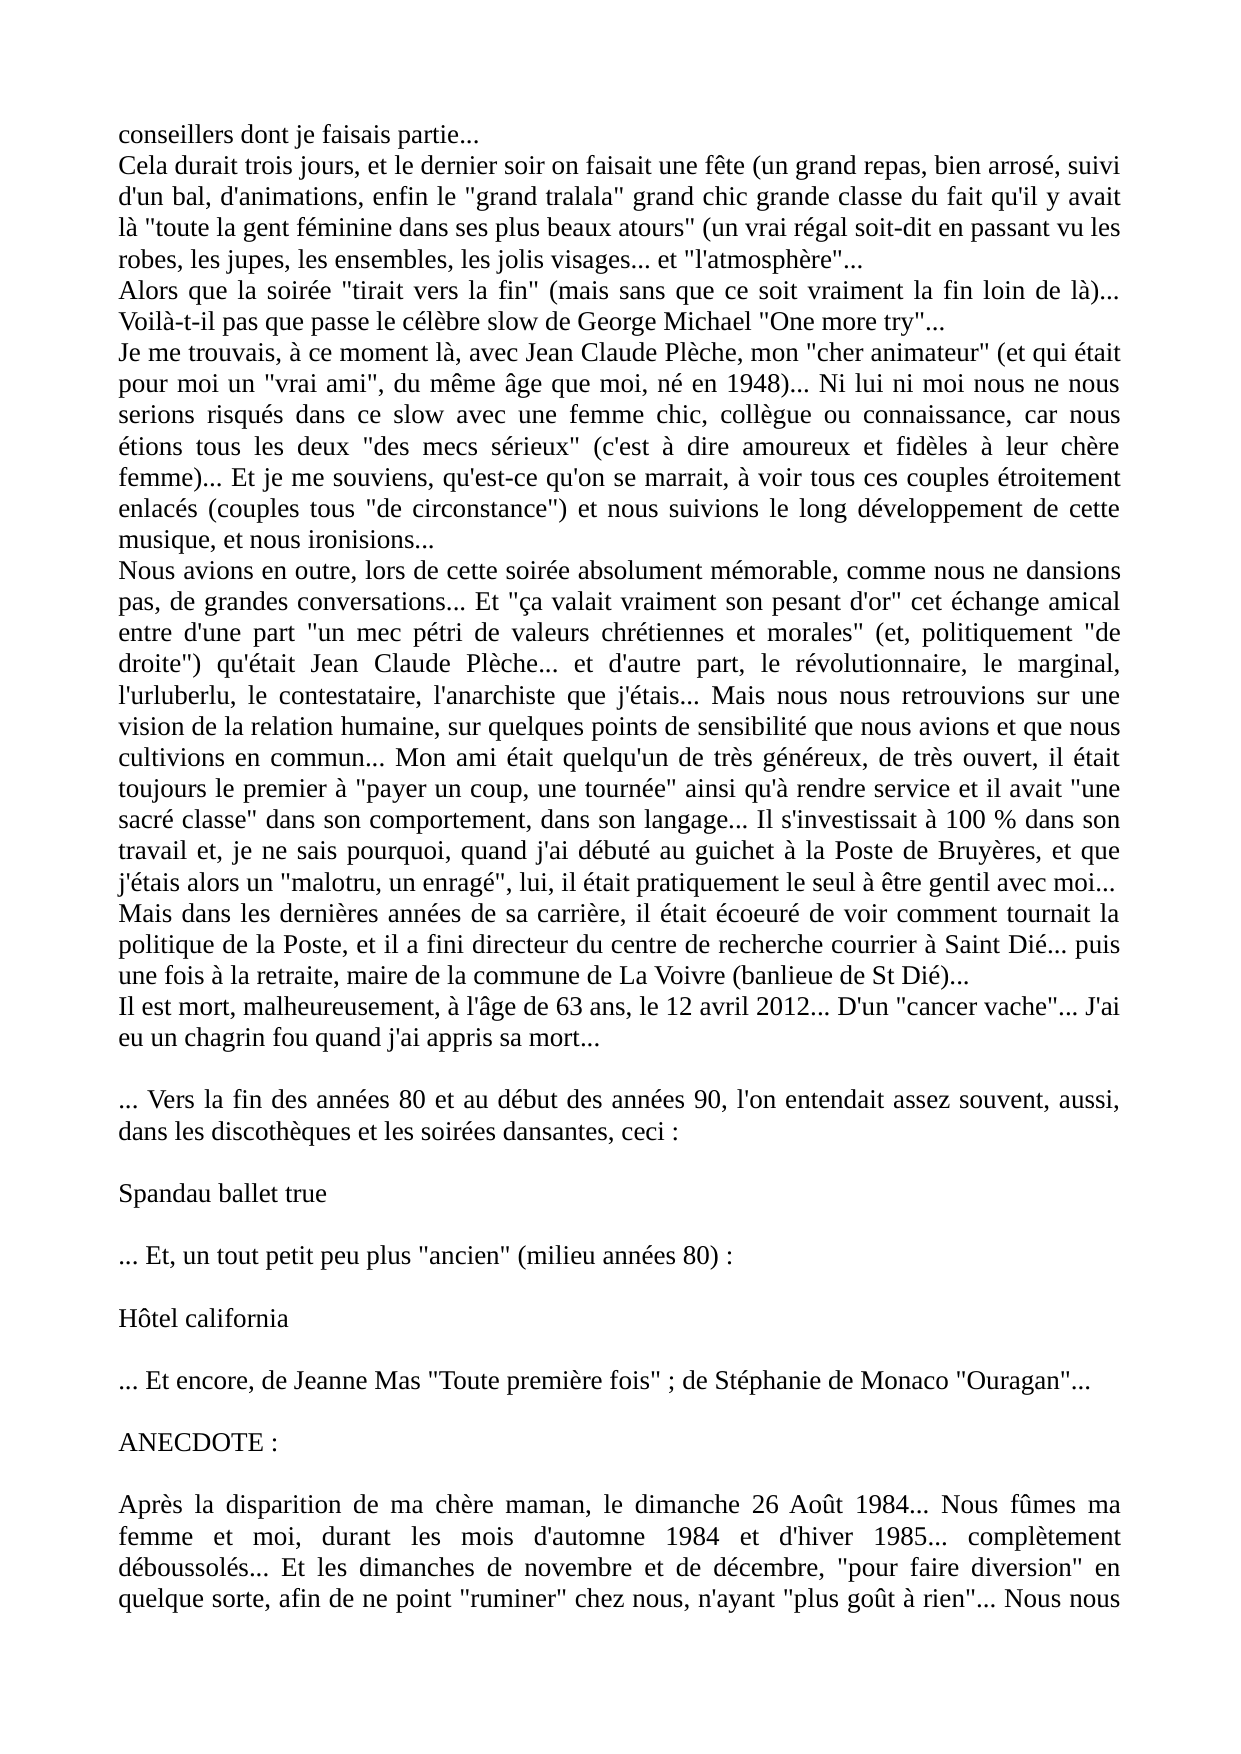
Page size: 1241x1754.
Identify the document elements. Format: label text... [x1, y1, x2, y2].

text Alors que la soirée "tirait vers la fin" (mais sans que ce soit vraiment la fin loin de là)... Voilà-t-il pas que passe le célèbre slow de George Michael "One more try"... [118, 274, 1122, 336]
text Spandau ballet true [118, 1177, 1122, 1208]
text Mais dans les dernières années de sa carrière, il était écoeuré de voir comment tournait la politique de la Poste, et il a fini directeur du centre de recherche courrier à Saint Dié... puis une fois à la retraite, maire de la commune de La Voivre (banlieue de St Dié)... [118, 897, 1122, 990]
text Nous avions en outre, lors de cette soirée absolument mémorable, comme nous ne dansions pas, de grandes conversations... Et "ça valait vraiment son pesant d'or" cet échange amical entre d'une part "un mec pétri de valeurs chrétiennes et morales" (et, politiquement "de droite") qu'était Jean Claude Plèche... et d'autre part, le révolutionnaire, le marginal, l'urluberlu, le contestataire, l'anarchiste que j'étais... Mais nous nous retrouvions sur une vision de la relation humaine, sur quelques points de sensibilité que nous avions et que nous cultivions en commun... Mon ami était quelqu'un de très généreux, de très ouvert, il était toujours le premier à "payer un coup, une tournée" ainsi qu'à rendre service et il avait "une sacré classe" dans son comportement, dans son langage... Il s'investissait à 100 % dans son travail et, je ne sais pourquoi, quand j'ai débuté au guichet à la Poste de Bruyères, et que j'étais alors un "malotru, un enragé", lui, il était pratiquement le seul à être gentil avec moi... [118, 554, 1122, 897]
text ... Et encore, de Jeanne Mas "Toute première fois" ; de Stéphanie de Monaco "Ouragan"... [118, 1364, 1122, 1395]
text Je me trouvais, à ce moment là, avec Jean Claude Plèche, mon "cher animateur" (et qui était pour moi un "vrai ami", du même âge que moi, né en 1948)... Ni lui ni moi nous ne nous serions risqués dans ce slow avec une femme chic, collègue ou connaissance, car nous étions tous les deux "des mecs sérieux" (c'est à dire amoureux et fidèles à leur chère femme)... Et je me souviens, qu'est-ce qu'on se marrait, à voir tous ces couples étroitement enlacés (couples tous "de circonstance") et nous suivions le long développement de cette musique, et nous ironisions... [118, 336, 1122, 554]
text Après la disparition de ma chère maman, le dimanche 26 Août 1984... Nous fûmes ma femme et moi, durant les mois d'automne 1984 et d'hiver 1985... complètement déboussolés... Et les dimanches de novembre et de décembre, "pour faire diversion" en quelque sorte, afin de ne point "ruminer" chez nous, n'ayant "plus goût à rien"... Nous nous [118, 1488, 1122, 1613]
text ... Vers la fin des années 80 et au début des années 90, l'on entendait assez souvent, aussi, dans les discothèques et les soirées dansantes, ceci : [118, 1084, 1122, 1146]
text Hôtel california [118, 1302, 1122, 1333]
text conseillers dont je faisais partie... [118, 118, 1122, 149]
text ANECDOTE : [118, 1426, 1122, 1457]
text ... Et, un tout petit peu plus "ancien" (milieu années 80) : [118, 1239, 1122, 1271]
text Cela durait trois jours, et le dernier soir on faisait une fête (un grand repas, bien arrosé, suivi d'un bal, d'animations, enfin le "grand tralala" grand chic grande classe du fait qu'il y avait là "toute la gent féminine dans ses plus beaux atours" (un vrai régal soit-dit en passant vu les robes, les jupes, les ensembles, les jolis visages... et "l'atmosphère"... [118, 149, 1122, 274]
text Il est mort, malheureusement, à l'âge de 63 ans, le 12 avril 2012... D'un "cancer vache"... J'ai eu un chagrin fou quand j'ai appris sa mort... [118, 990, 1122, 1052]
